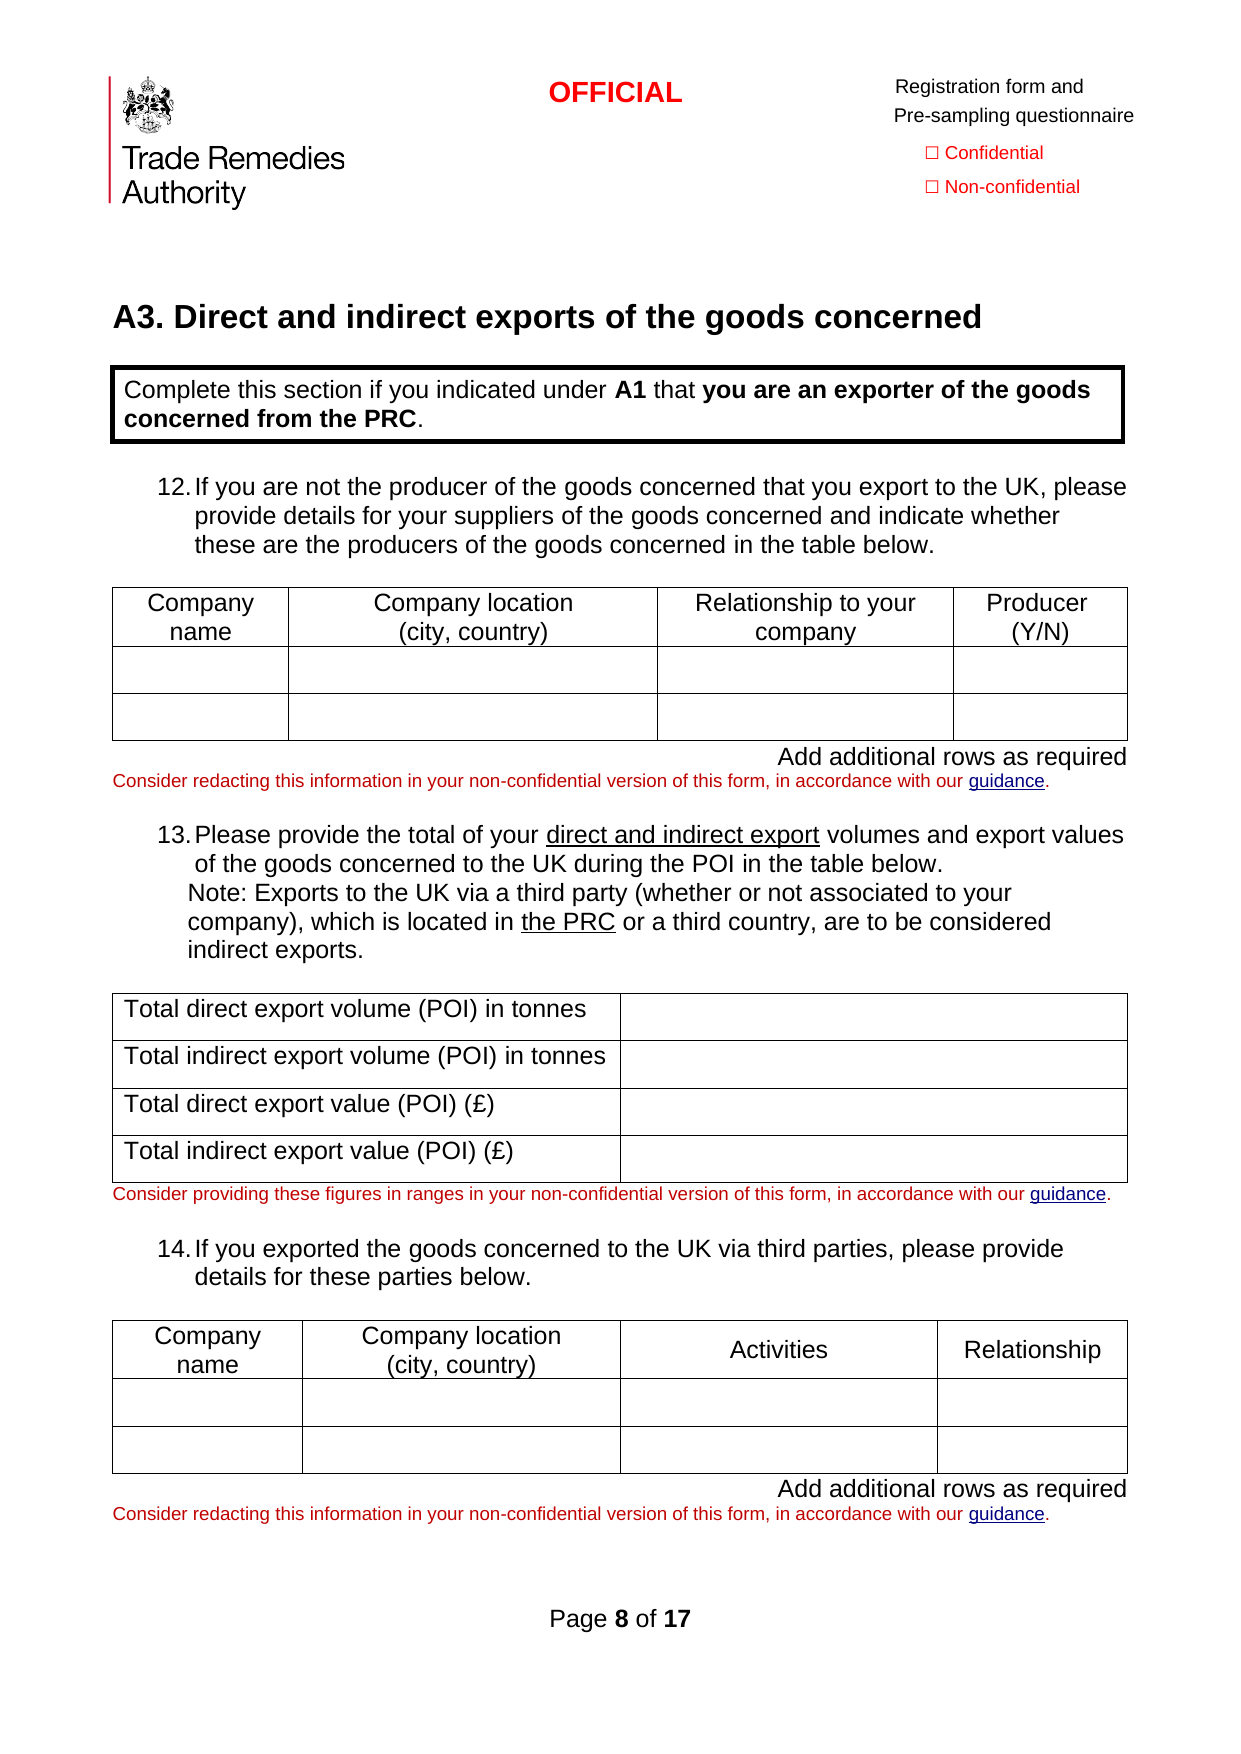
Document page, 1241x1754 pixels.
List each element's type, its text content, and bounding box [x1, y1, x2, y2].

table_cell [954, 647, 1127, 693]
table_header Company name [113, 1321, 302, 1378]
table_cell [303, 1379, 620, 1426]
table_cell [954, 694, 1127, 740]
list Note: Exports to the UK via a third party (whether or not associated to your company), which is located in the PRC or a third country, are to be considered indirect exports. [187, 878, 1128, 964]
table_cell Total indirect export volume (POI) in tonnes [113, 1041, 620, 1088]
table_cell [289, 647, 657, 693]
table_cell [621, 1379, 937, 1426]
list Please provide the total of your direct and indirect export volumes and export values of the goods concerned to the UK during the POI in the table below. [157, 821, 1128, 878]
table_cell [621, 1427, 937, 1473]
table_cell [621, 1089, 1127, 1135]
text Add additional rows as required [112, 741, 1128, 770]
table_cell [658, 647, 953, 693]
table_cell [303, 1427, 620, 1473]
list If you are not the producer of the goods concerned that you export to the UK, please provide details for your suppliers of the goods concerned and indicate whether these are the producers of the goods concerned in the table below. [157, 472, 1128, 558]
table_header Company location (city, country) [303, 1321, 620, 1378]
table_cell [938, 1427, 1127, 1473]
table_header Activities [621, 1321, 937, 1378]
table_cell [621, 1136, 1127, 1182]
text Add additional rows as required [112, 1474, 1128, 1503]
table_header Total direct export volume (POI) in tonnes [113, 994, 620, 1040]
table_header [621, 994, 1127, 1040]
table_header Relationship to your company [658, 588, 953, 646]
subtitle A3. Direct and indirect exports of the goods concerned [112, 298, 1128, 336]
table_header Relationship [938, 1321, 1127, 1378]
table_cell [289, 694, 657, 740]
text Consider redacting this information in your non-confidential version of this form, in accordance with our guidance. [112, 1503, 1128, 1524]
table_cell Total indirect export value (POI) (£) [113, 1136, 620, 1182]
table_cell Total direct export value (POI) (£) [113, 1089, 620, 1135]
table_cell [113, 694, 288, 740]
table_cell [621, 1041, 1127, 1088]
table_header Company name [113, 588, 288, 646]
table_header Complete this section if you indicated under A1 that you are an exporter of the goods concerned from the PRC. [115, 370, 1121, 439]
text Consider redacting this information in your non-confidential version of this form, in accordance with our guidance. [112, 770, 1128, 792]
table_cell [113, 1427, 302, 1473]
text Consider providing these figures in ranges in your non-confidential version of this form, in accordance with our guidance. [112, 1183, 1128, 1205]
table_cell [938, 1379, 1127, 1426]
list If you exported the goods concerned to the UK via third parties, please provide details for these parties below. [157, 1233, 1128, 1291]
table_cell [113, 1379, 302, 1426]
table_header Producer (Y/N) [954, 588, 1127, 646]
table_cell [113, 647, 288, 693]
table_header Company location (city, country) [289, 588, 657, 646]
table_cell [658, 694, 953, 740]
